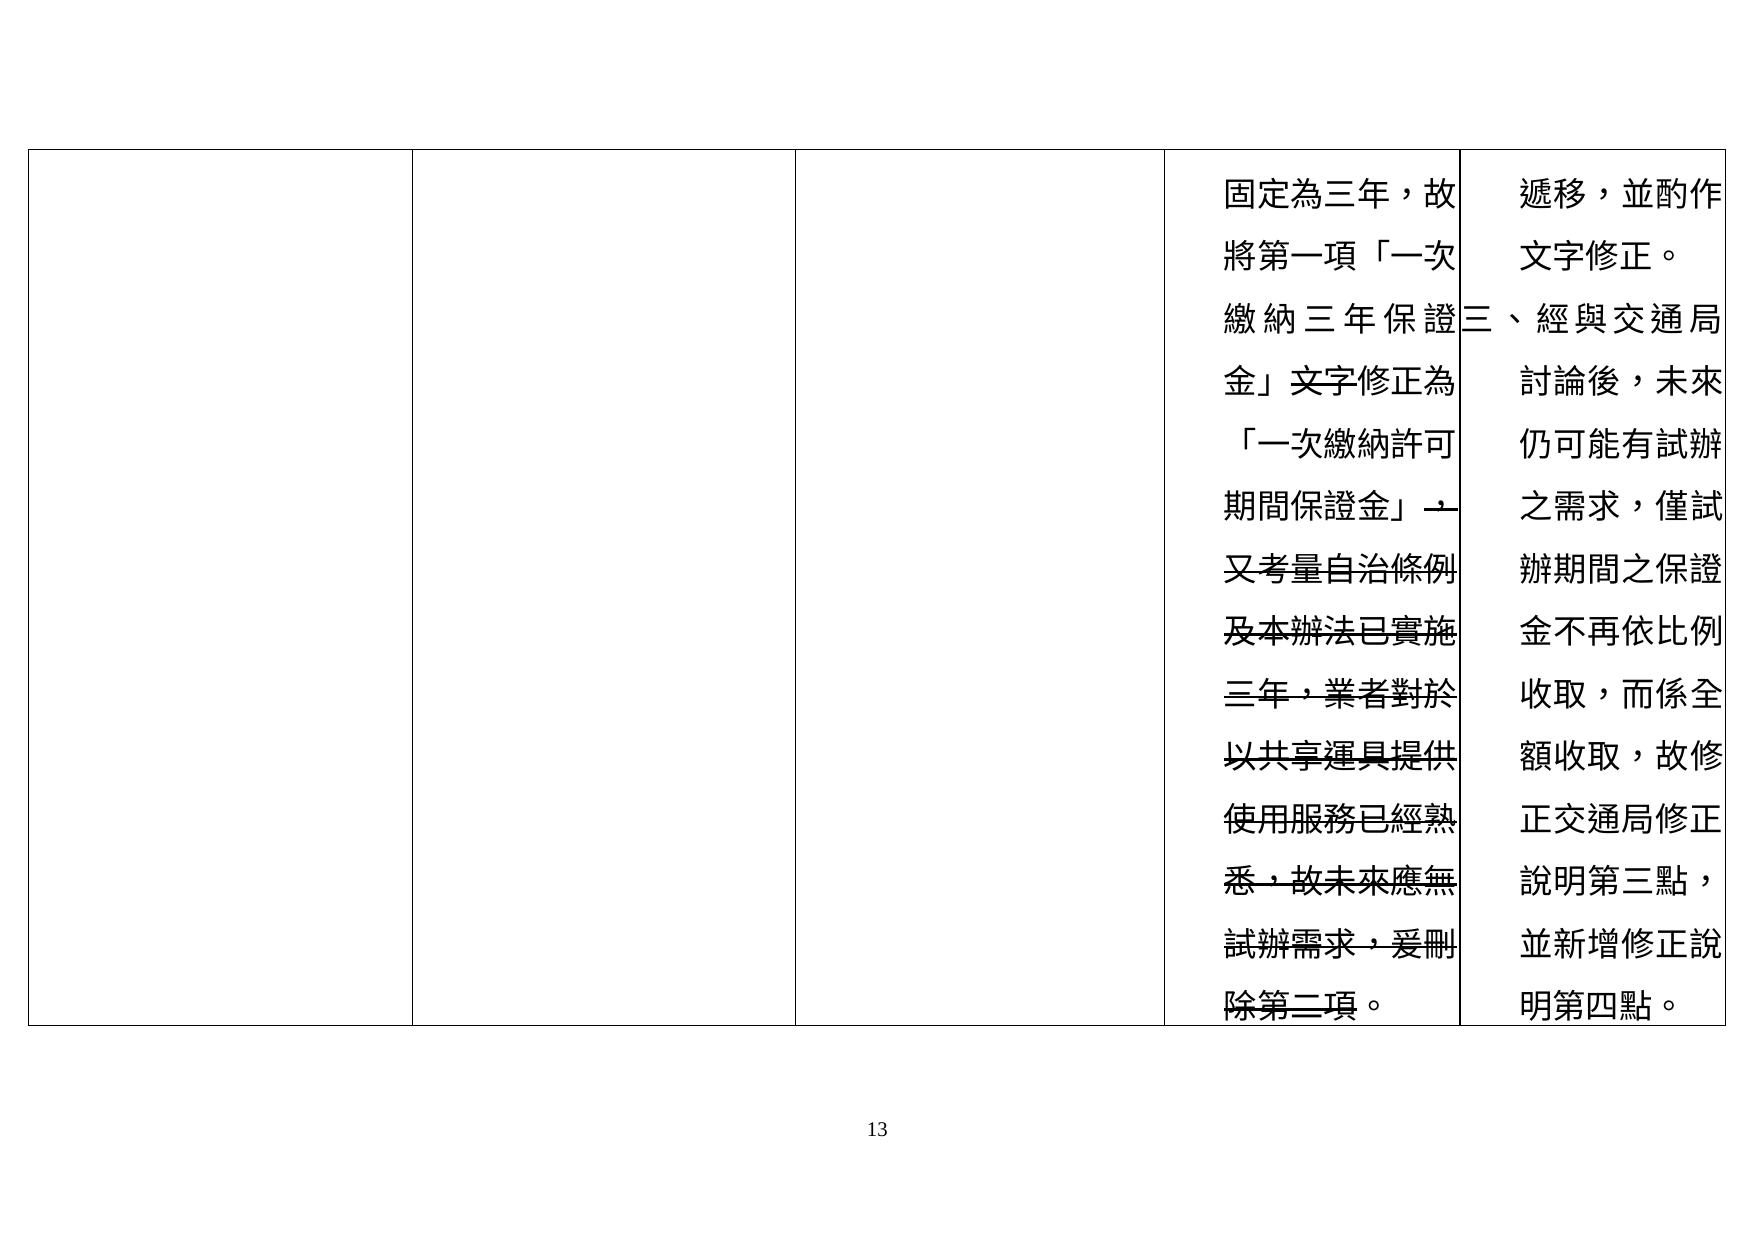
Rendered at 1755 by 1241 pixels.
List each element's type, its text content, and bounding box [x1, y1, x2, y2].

table_cell 遞移，並酌作文字修正。 三、經與交通局討論後，未來仍可能有試辦之需求，僅試辦期間之保證金不再依比例收取，而係全額收取，故修正交通局修正說明第三點，並新增修正說明第四點。 [1461, 150, 1725, 1025]
table_cell 固定為三年，故將第一項「一次繳納三年保證金」文字修正為「一次繳納許可期間保證金」，又考量自治條例及本辦法已實施三年，業者對於以共享運具提供使用服務已經熟悉，故未來應無試辦需求，爰刪除第二項。 [1165, 150, 1459, 1025]
table_cell [29, 150, 412, 1025]
table_cell [796, 150, 1164, 1025]
table_cell [413, 150, 795, 1025]
